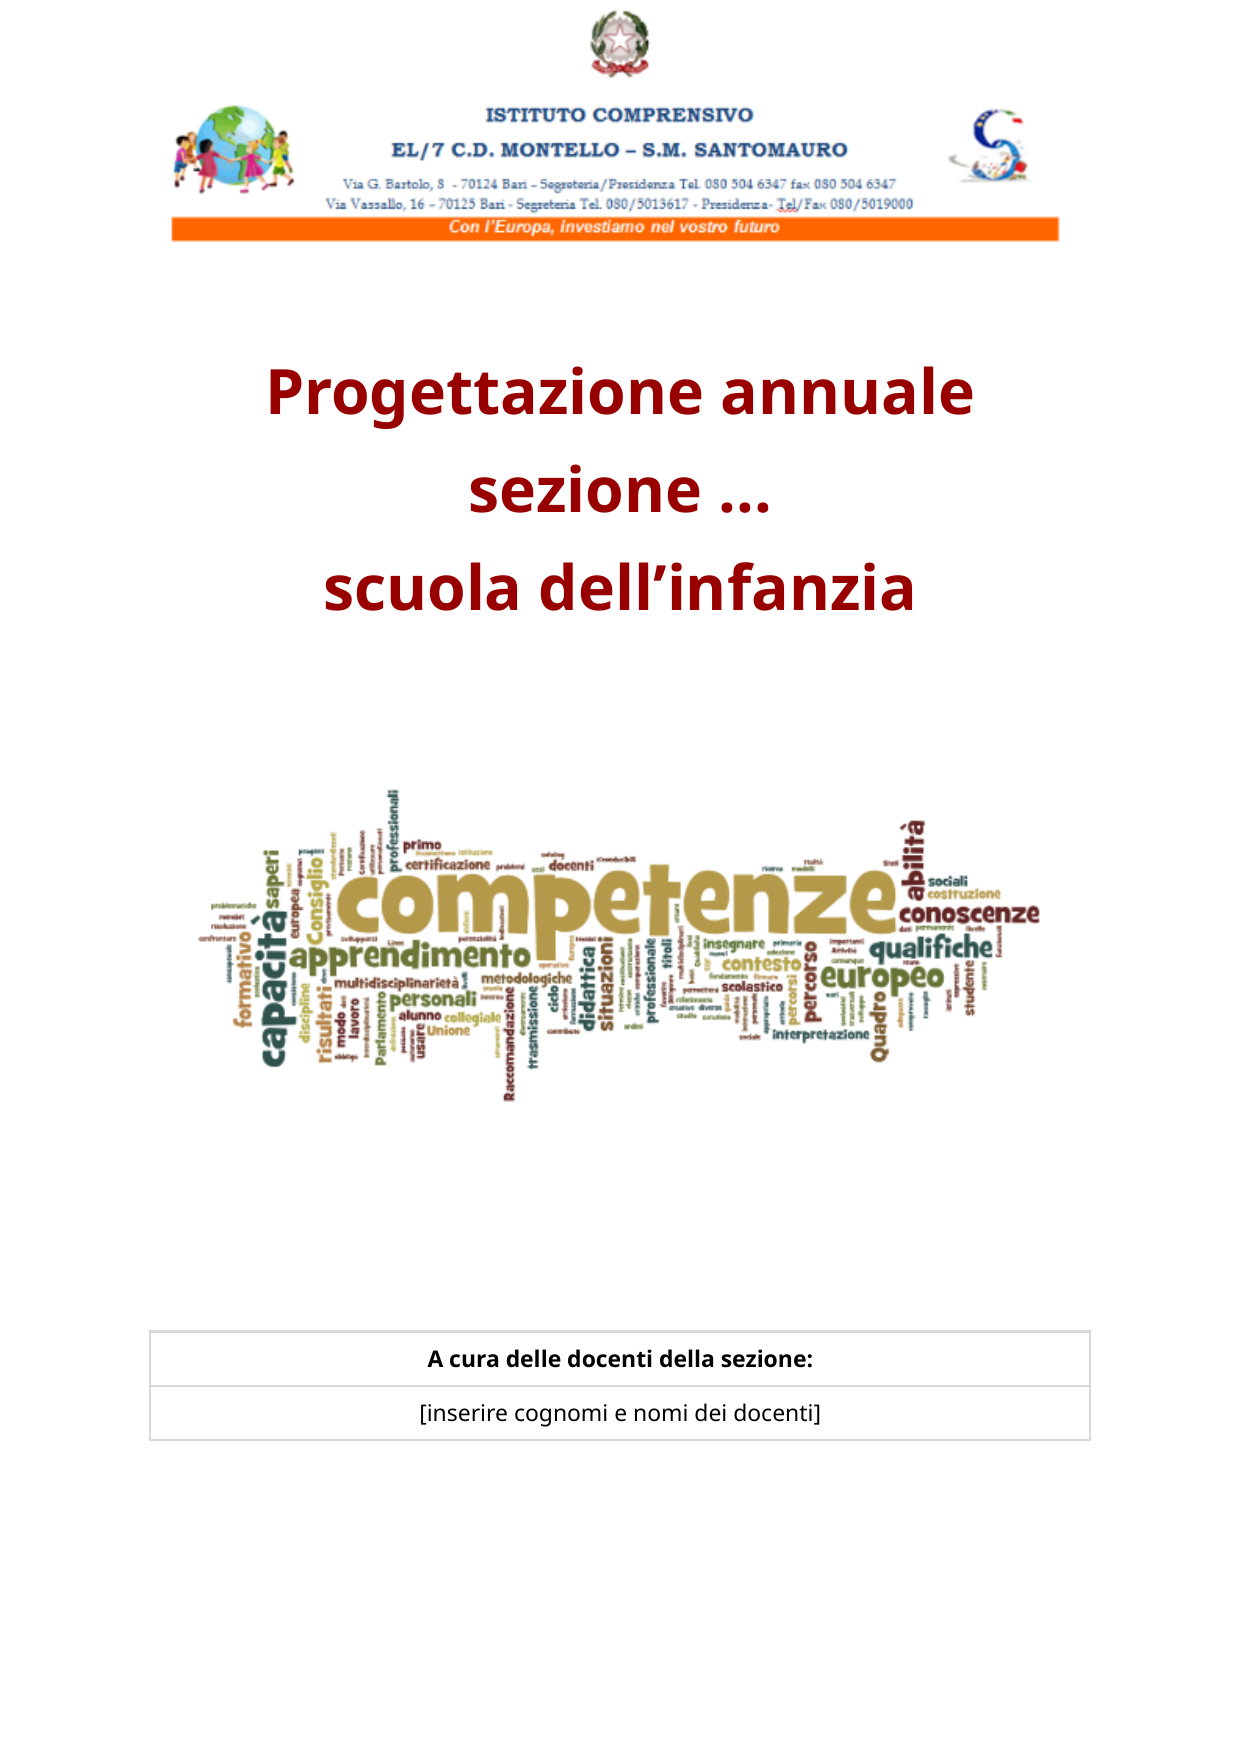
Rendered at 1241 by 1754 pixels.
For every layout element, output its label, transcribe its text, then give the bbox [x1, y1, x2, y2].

text Progettazione annuale [150, 348, 1090, 433]
picture [150, 0, 1080, 250]
table_header A cura delle docenti della sezione: [151, 1333, 1089, 1384]
picture [188, 775, 1052, 1111]
text sezione ... [150, 446, 1090, 531]
text scuola dell’infanzia [150, 543, 1090, 628]
table_cell [inserire cognomi e nomi dei docenti] [151, 1387, 1089, 1439]
